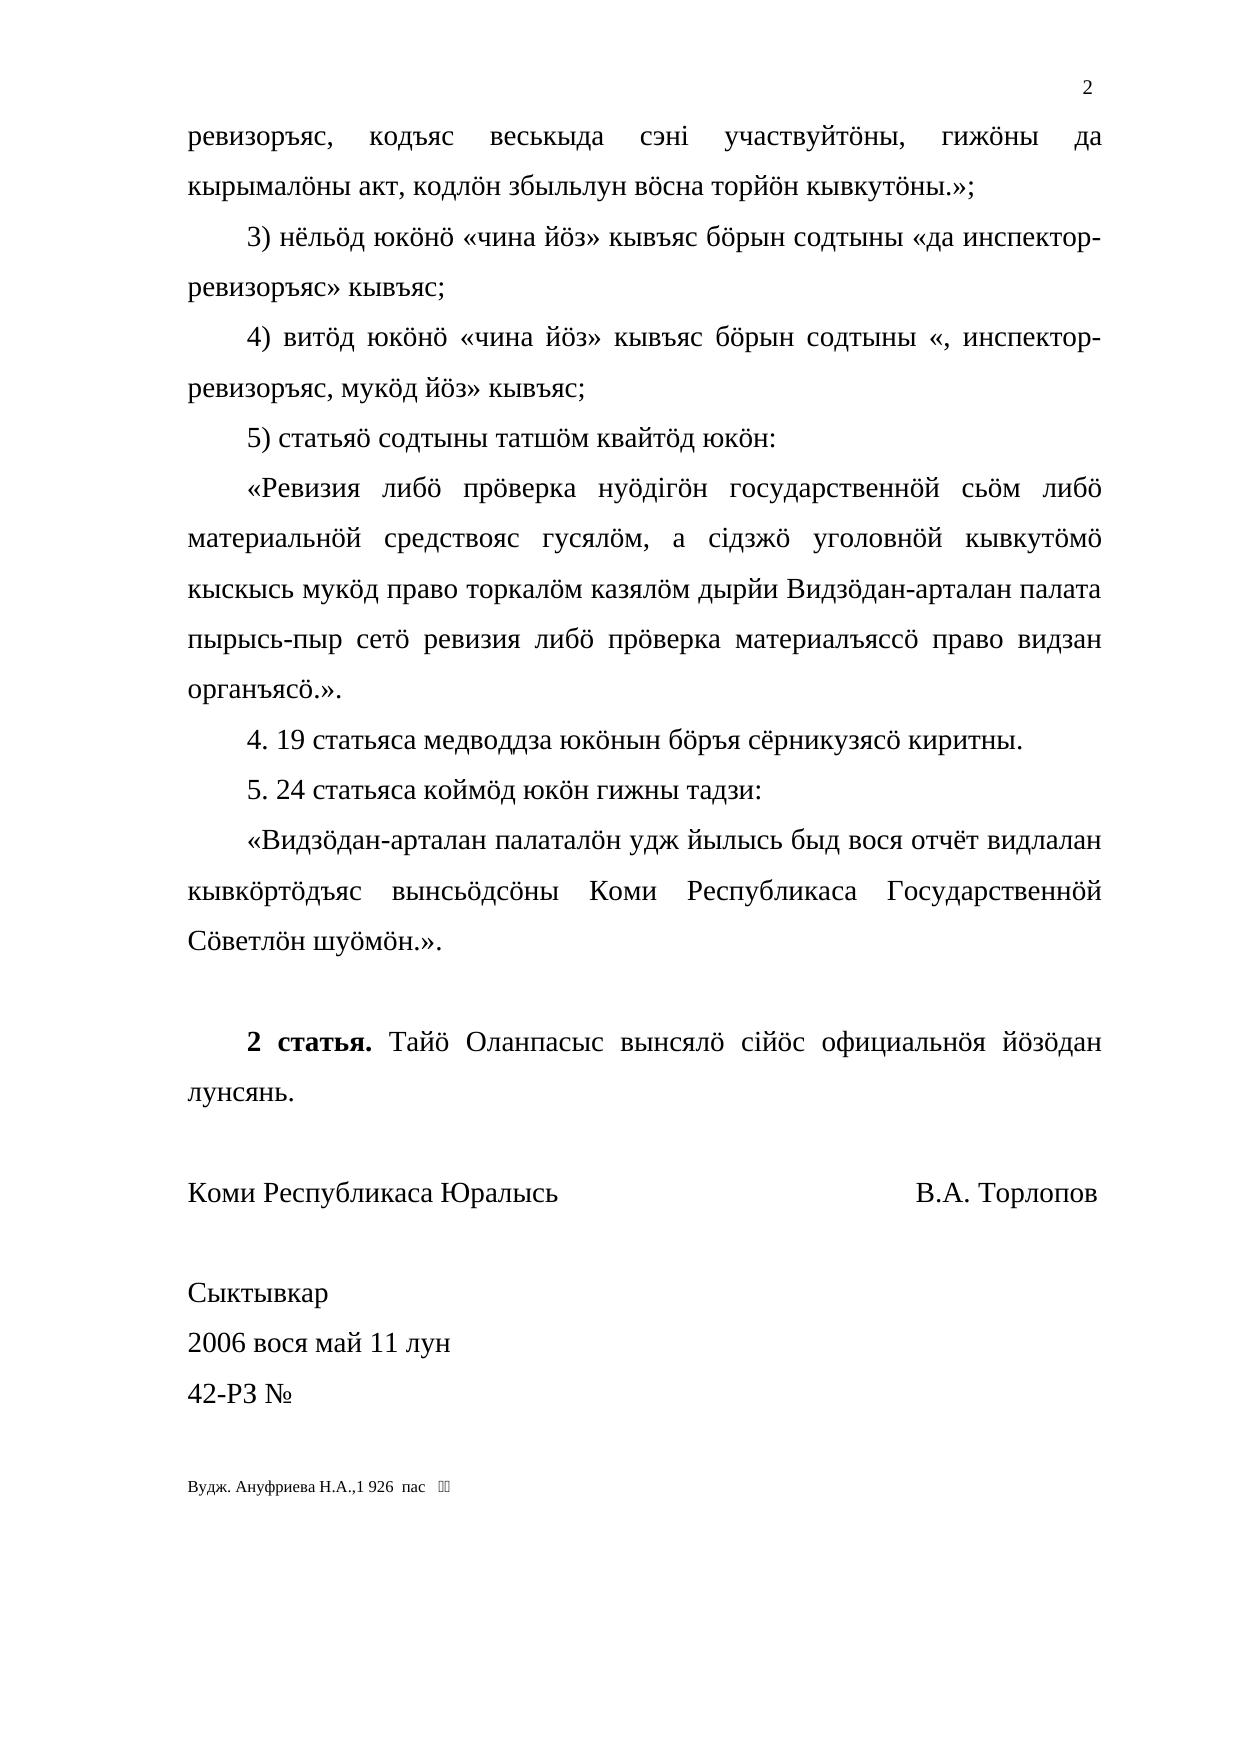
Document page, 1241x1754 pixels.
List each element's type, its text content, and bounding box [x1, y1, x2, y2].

text Вудж. Ануфриева Н.А.,1 926 пас  [187, 1477, 1093, 1496]
text 2006 вося май 11 лун [187, 1326, 1103, 1359]
text 3) нёльöд юкöнö «чина йöз» кывъяс бöрын содтыны «да инспектор-ревизоръяс» кывъяс; [187, 219, 1103, 303]
text «Ревизия либö прöверка нуöдiгöн государственнöй сьöм либö материальнöй средствояс гусялöм, а сiдзжö уголовнöй кывкутöмö кыскысь мукöд право торкалöм казялöм дырйи Видзöдан-арталан палата пырысь-пыр сетö ревизия либö прöверка материалъяссö право видзан органъясö.». [187, 470, 1103, 705]
text 42-РЗ № [187, 1376, 1103, 1409]
text 5) статьяö содтыны татшöм квайтöд юкöн: [187, 420, 1103, 453]
text ревизоръяс, кодъяс веськыда сэнi участвуйтöны, гижöны да кырымалöны акт, кодлöн збыльлун вöсна торйöн кывкутöны.»; [187, 118, 1103, 202]
text 2 статья. Тайö Оланпасыс вынсялö сiйöс официальнöя йöзöдан лунсянь. [187, 1024, 1103, 1108]
text 4) витöд юкöнö «чина йöз» кывъяс бöрын содтыны «, инспектор-ревизоръяс, мукöд йöз» кывъяс; [187, 319, 1103, 403]
text 4. 19 статьяса медводдза юкöнын бöръя сёрникузясö киритны. [187, 722, 1103, 755]
text Сыктывкар [187, 1275, 1103, 1309]
text 5. 24 статьяса коймöд юкöн гижны тадзи: [187, 772, 1103, 806]
text Коми Республикаса Юралысь В.А. Торлопов [187, 1175, 1103, 1208]
text «Видзöдан-арталан палаталöн удж йылысь быд вося отчёт видлалан кывкöртöдъяс вынсьöдсöны Коми Республикаса Государственнöй Сöветлöн шуöмöн.». [187, 822, 1103, 957]
